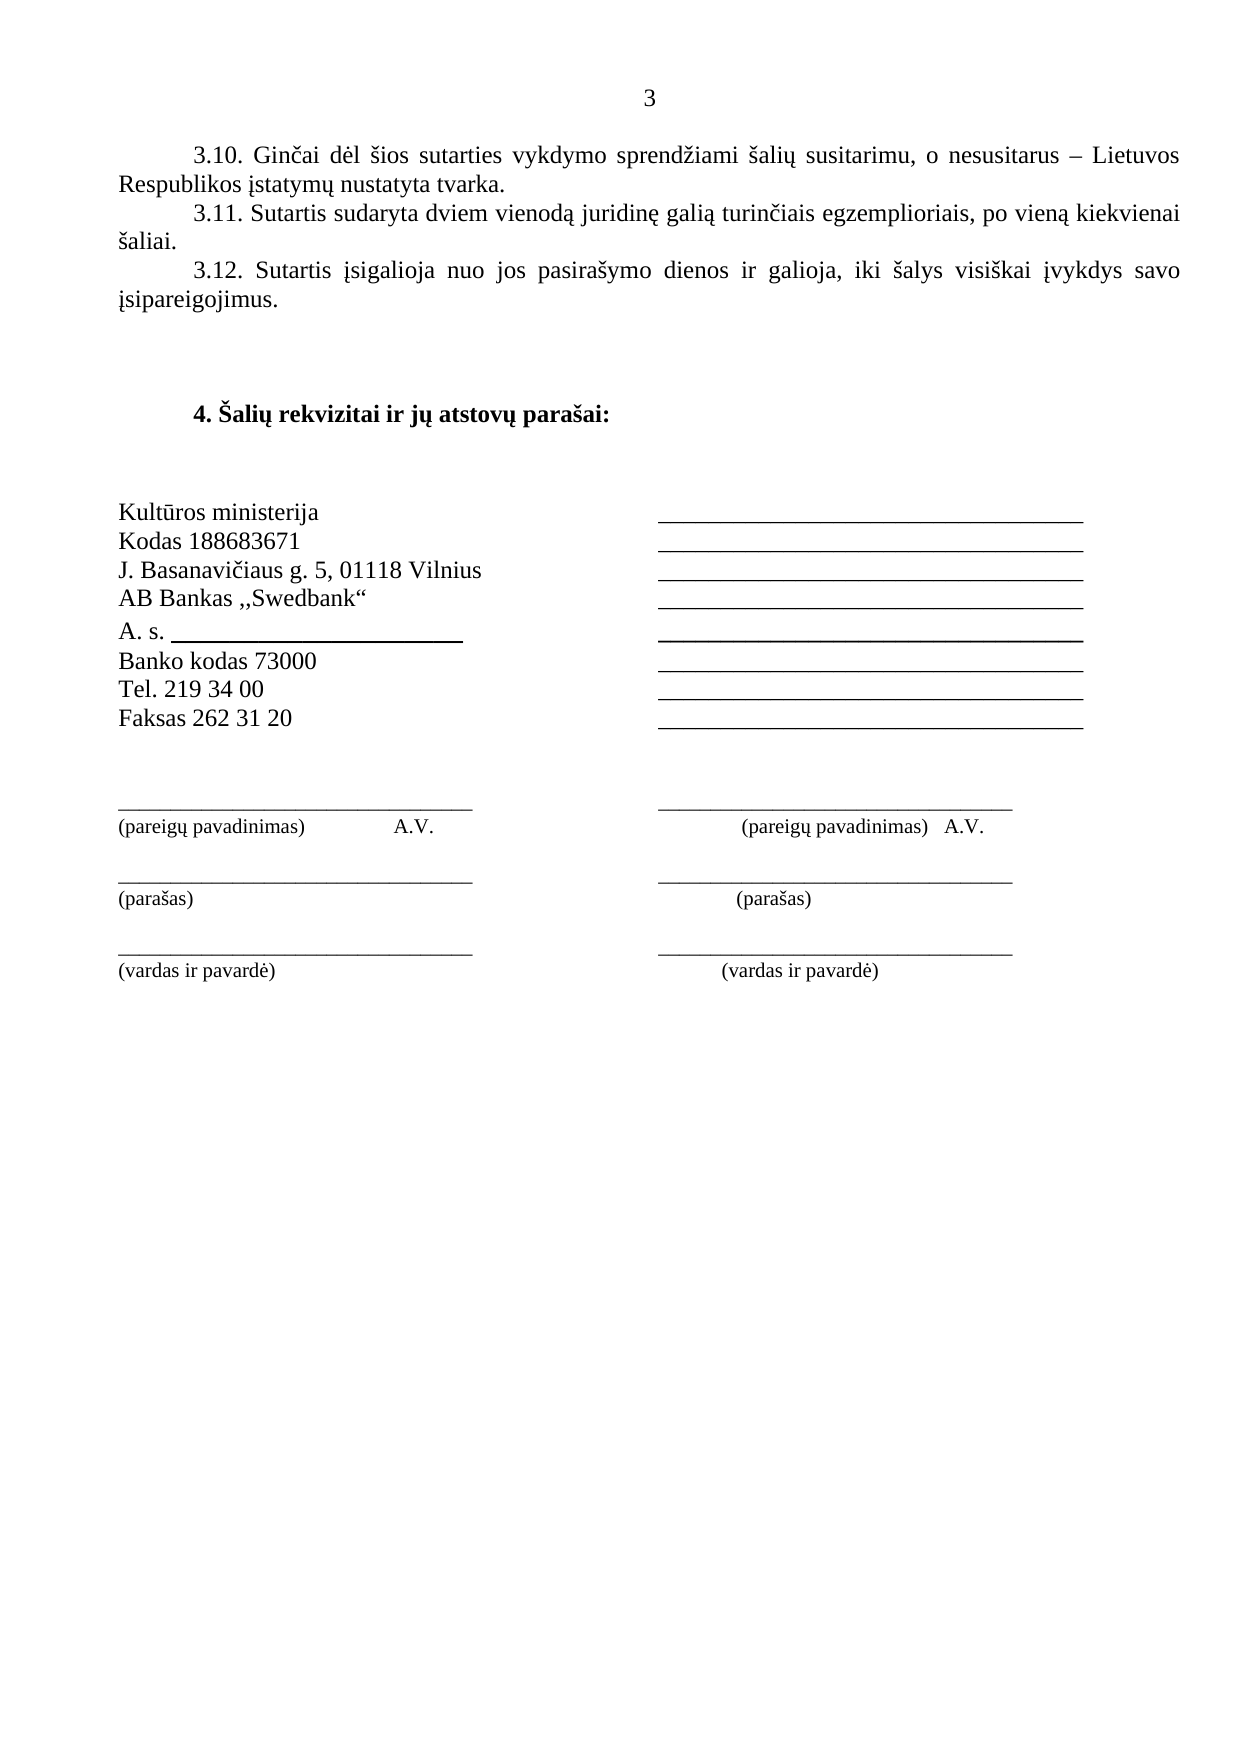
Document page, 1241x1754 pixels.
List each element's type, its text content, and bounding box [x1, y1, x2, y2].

text Kodas 188683671 __________________________________ [118, 526, 1181, 555]
text A. s. ____________________ __________________________________ [118, 612, 1181, 646]
text 3.12. Sutartis įsigalioja nuo jos pasirašymo dienos ir galioja, iki šalys visiškai įvykdys savo įsipareigojimus. [118, 255, 1181, 313]
text 4. Šalių rekvizitai ir jų atstovų parašai: [118, 399, 1181, 428]
text AB Bankas ,,Swedbank“ __________________________________ [118, 583, 1181, 612]
text (pareigų pavadinimas) A.V. (pareigų pavadinimas) A.V. [118, 813, 1181, 838]
text __________________________________ __________________________________ [118, 862, 1181, 886]
text 3.10. Ginčai dėl šios sutarties vykdymo sprendžiami šalių susitarimu, o nesusitarus – Lietuvos Respublikos įstatymų nustatyta tvarka. [118, 140, 1181, 198]
text 3.11. Sutartis sudaryta dviem vienodą juridinę galią turinčiais egzemplioriais, po vieną kiekvienai šaliai. [118, 198, 1181, 255]
text J. Basanavičiaus g. 5, 01118 Vilnius __________________________________ [118, 555, 1181, 583]
text (vardas ir pavardė) (vardas ir pavardė) [103, 958, 1181, 982]
text Kultūros ministerija __________________________________ [118, 497, 1181, 526]
text (parašas) (parašas) [118, 886, 1181, 910]
text Tel. 219 34 00 __________________________________ [118, 674, 1181, 703]
text Faksas 262 31 20 __________________________________ [118, 703, 1181, 732]
text __________________________________ __________________________________ [118, 934, 1181, 958]
text Banko kodas 73000 __________________________________ [118, 646, 1181, 674]
text __________________________________ __________________________________ [118, 789, 1181, 813]
